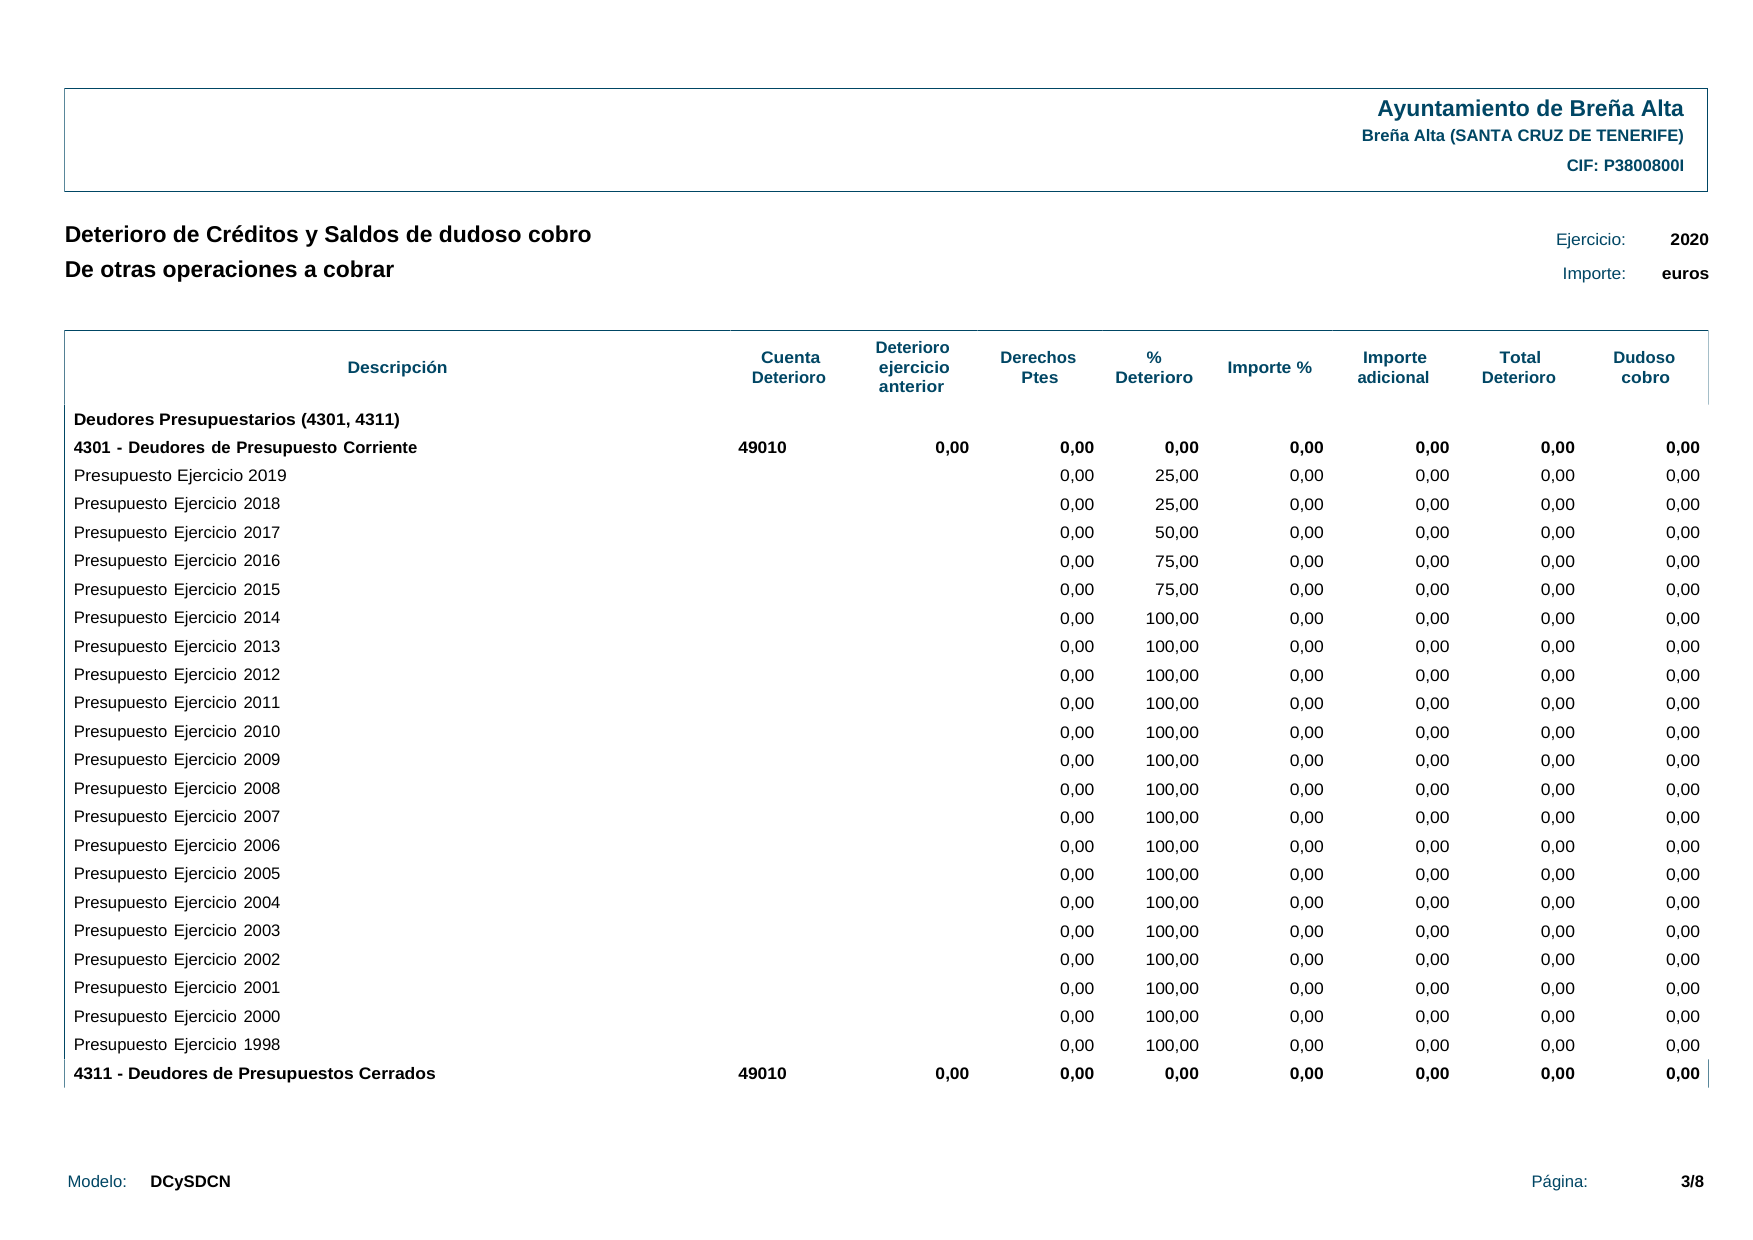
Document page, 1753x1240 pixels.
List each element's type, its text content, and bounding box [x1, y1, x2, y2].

text 0,00 [1060, 609, 1102, 628]
text 0,00 [1582, 865, 1700, 884]
text 0,00 [1582, 495, 1700, 514]
text 0,00 [1206, 1064, 1323, 1083]
text Importe: [1562, 264, 1627, 283]
text 2020 [1670, 230, 1711, 249]
text 0,00 [1457, 893, 1574, 912]
text Deudores Presupuestarios (4301, 4311) 4301 - Deudores de Presupuesto Corriente Presupuesto Ejercicio 2019 [73, 409, 435, 485]
text 0,00 [1206, 722, 1323, 742]
text 0,00 [1582, 1036, 1700, 1055]
text Presupuesto Ejercicio 2016 [73, 551, 730, 570]
text 0,00 [1060, 666, 1102, 685]
text 75,00 [1155, 580, 1206, 599]
text 75,00 [1155, 552, 1206, 571]
text Presupuesto Ejercicio 2005 [73, 864, 730, 883]
text 0,00 [1582, 836, 1700, 856]
text 0,00 [1060, 808, 1102, 827]
text 0,00 [1457, 666, 1574, 685]
text 0,00 [1332, 523, 1449, 542]
text 0,00 [1060, 1007, 1102, 1026]
text 49010 [738, 438, 850, 457]
text 0,00 [1332, 637, 1449, 656]
text 0,00 [1582, 808, 1700, 827]
text 0,00 [1582, 979, 1700, 998]
text 0,00 [1206, 466, 1323, 485]
text 100,00 [1145, 1007, 1206, 1026]
text 0,00 [1060, 580, 1102, 599]
text 0,00 [1457, 637, 1574, 656]
text 100,00 [1145, 779, 1206, 798]
text 0,00 [1206, 751, 1323, 770]
text euros [1662, 264, 1711, 283]
text 0,00 [1582, 466, 1700, 485]
text Presupuesto Ejercicio 2012 [73, 665, 730, 684]
text Deterioro de Créditos y Saldos de dudoso cobro [64, 221, 593, 248]
text 0,00 [1206, 609, 1323, 628]
text 0,00 [1206, 694, 1323, 713]
text Ayuntamiento de Breña Alta [65, 95, 1684, 121]
text 0,00 [1332, 1036, 1449, 1055]
text 100,00 [1145, 808, 1206, 827]
text 0,00 [1332, 1007, 1449, 1026]
text 0,00 [1060, 950, 1102, 969]
text Ejercicio: [1556, 230, 1627, 249]
text 0,00 [1332, 694, 1449, 713]
text De otras operaciones a cobrar [64, 256, 593, 282]
text 0,00 [1582, 779, 1700, 798]
text 0,00 [1332, 922, 1449, 941]
text 0,00 [1457, 779, 1574, 798]
text 0,00 [1457, 979, 1574, 998]
text 0,00 [1582, 950, 1700, 969]
text 0,00 [1332, 779, 1449, 798]
text 0,00 [1457, 466, 1574, 485]
text 0,00 [1206, 637, 1323, 656]
text 100,00 [1145, 979, 1206, 998]
text Presupuesto Ejercicio 2017 [73, 522, 730, 542]
text 0,00 [1457, 808, 1574, 827]
text 0,00 [1457, 836, 1574, 856]
text 0,00 [1457, 751, 1574, 770]
text Presupuesto Ejercicio 2013 [73, 636, 730, 656]
text 0,00 [1332, 666, 1449, 685]
text 0,00 [1582, 609, 1700, 628]
text 0,00 [1582, 523, 1700, 542]
text Presupuesto Ejercicio 2006 [73, 836, 730, 855]
text 0,00 [1457, 1007, 1574, 1026]
text Presupuesto Ejercicio 2010 [73, 722, 730, 741]
text 0,00 [1457, 552, 1574, 571]
text 0,00 [1332, 1064, 1449, 1083]
text 100,00 [1145, 666, 1206, 685]
text 0,00 [1332, 893, 1449, 912]
text 100,00 [1145, 865, 1206, 884]
text 0,00 [1206, 1036, 1323, 1055]
text 0,00 [1060, 922, 1102, 941]
text Presupuesto Ejercicio 2011 [73, 693, 730, 712]
text Presupuesto Ejercicio 2018 [73, 494, 730, 513]
text 100,00 [1145, 950, 1206, 969]
text 0,00 [1206, 1007, 1323, 1026]
text 4311 - Deudores de Presupuestos Cerrados [73, 1064, 730, 1083]
text 0,00 [1332, 865, 1449, 884]
text 0,00 [1332, 836, 1449, 856]
text 0,00 [1060, 495, 1102, 514]
text 0,00 [850, 1064, 969, 1083]
text 0,00 [1457, 922, 1574, 941]
text Presupuesto Ejercicio 2004 [73, 892, 730, 912]
text 49010 [738, 1064, 850, 1083]
text Importe % [1227, 358, 1332, 377]
text 0,00 [1457, 495, 1574, 514]
text 0,00 [1164, 438, 1206, 457]
text 0,00 [1206, 495, 1323, 514]
text 0,00 [1582, 666, 1700, 685]
text 25,00 [1155, 495, 1206, 514]
text Dudoso cobro [1613, 348, 1708, 387]
text CIF: P3800800I [65, 155, 1684, 174]
text 0,00 [1060, 552, 1102, 571]
text 0,00 [1060, 694, 1102, 713]
text 0,00 [1060, 637, 1102, 656]
text 0,00 [1206, 438, 1323, 457]
text 0,00 [1060, 1036, 1102, 1055]
text 0,00 [1332, 609, 1449, 628]
text Cuenta Deterioro [752, 348, 850, 387]
text Presupuesto Ejercicio 2008 [73, 779, 730, 798]
text 0,00 [1582, 694, 1700, 713]
text 100,00 [1145, 637, 1206, 656]
text 0,00 [1457, 580, 1574, 599]
text 0,00 [1206, 552, 1323, 571]
text 0,00 [1206, 893, 1323, 912]
text 0,00 [1457, 1036, 1574, 1055]
text 0,00 [1582, 751, 1700, 770]
text 0,00 [1206, 779, 1323, 798]
text 0,00 [1060, 751, 1102, 770]
text 0,00 [850, 438, 969, 457]
text 100,00 [1145, 836, 1206, 856]
text 0,00 [1060, 779, 1102, 798]
text 0,00 [1332, 438, 1449, 457]
text 0,00 [1582, 637, 1700, 656]
text 0,00 [1332, 808, 1449, 827]
text 0,00 [1582, 922, 1700, 941]
text 0,00 [1164, 1064, 1206, 1083]
text 0,00 [1060, 865, 1102, 884]
text Presupuesto Ejercicio 2015 [73, 579, 730, 599]
text 0,00 [1206, 808, 1323, 827]
text 0,00 [1582, 552, 1700, 571]
text 0,00 [1457, 1064, 1574, 1083]
text 0,00 [1206, 922, 1323, 941]
text 0,00 [1332, 580, 1449, 599]
text 0,00 [1206, 666, 1323, 685]
text 0,00 [1582, 893, 1700, 912]
text Importe adicional [1357, 348, 1457, 387]
text Descripción [345, 358, 450, 377]
text Deterioro [1113, 368, 1195, 387]
text Deterioro ejercicio anterior [875, 338, 952, 396]
text Presupuesto Ejercicio 2000 [73, 1006, 730, 1026]
text 0,00 [1060, 893, 1102, 912]
text 0,00 [1206, 580, 1323, 599]
text 0,00 [1332, 751, 1449, 770]
text Modelo: DCySDCN [67, 1172, 233, 1191]
text Derechos Ptes [1000, 348, 1102, 387]
text Total Deterioro [1482, 348, 1582, 387]
text 0,00 [1060, 979, 1102, 998]
text 0,00 [1332, 722, 1449, 742]
text 100,00 [1145, 922, 1206, 941]
text 0,00 [1457, 523, 1574, 542]
text 0,00 [1060, 438, 1102, 457]
text Presupuesto Ejercicio 2002 [73, 949, 730, 969]
text 0,00 [1457, 865, 1574, 884]
text 100,00 [1145, 751, 1206, 770]
text 0,00 [1457, 609, 1574, 628]
text 0,00 [1332, 979, 1449, 998]
text 0,00 [1060, 1064, 1102, 1083]
text Presupuesto Ejercicio 2007 [73, 807, 730, 826]
text 0,00 [1060, 523, 1102, 542]
text 0,00 [1457, 722, 1574, 742]
text 100,00 [1145, 893, 1206, 912]
text Presupuesto Ejercicio 1998 [73, 1035, 730, 1054]
text 0,00 [1206, 523, 1323, 542]
text 0,00 [1060, 466, 1102, 485]
text 0,00 [1582, 722, 1700, 742]
text Presupuesto Ejercicio 2009 [73, 750, 730, 769]
text 25,00 [1155, 466, 1206, 485]
text Página: [1531, 1172, 1590, 1191]
text Presupuesto Ejercicio 2001 [73, 978, 730, 997]
text 0,00 [1332, 466, 1449, 485]
text 0,00 [1582, 438, 1700, 457]
text 0,00 [1332, 950, 1449, 969]
text Presupuesto Ejercicio 2003 [73, 921, 730, 940]
text 0,00 [1332, 552, 1449, 571]
text 100,00 [1145, 722, 1206, 742]
text 100,00 [1145, 694, 1206, 713]
text 100,00 [1145, 1036, 1206, 1055]
text 100,00 [1145, 609, 1206, 628]
text 50,00 [1155, 523, 1206, 542]
text 0,00 [1332, 495, 1449, 514]
text 0,00 [1582, 580, 1700, 599]
text 0,00 [1582, 1064, 1700, 1083]
text 0,00 [1457, 950, 1574, 969]
text Presupuesto Ejercicio 2014 [73, 608, 730, 627]
text 0,00 [1206, 979, 1323, 998]
text 0,00 [1060, 722, 1102, 742]
text 0,00 [1060, 836, 1102, 856]
text 0,00 [1206, 836, 1323, 856]
text % [1102, 348, 1206, 367]
text 3/8 [1681, 1172, 1706, 1191]
text 0,00 [1457, 438, 1574, 457]
text Breña Alta (SANTA CRUZ DE TENERIFE) [65, 125, 1684, 144]
text 0,00 [1457, 694, 1574, 713]
text 0,00 [1206, 950, 1323, 969]
text 0,00 [1582, 1007, 1700, 1026]
text 0,00 [1206, 865, 1323, 884]
